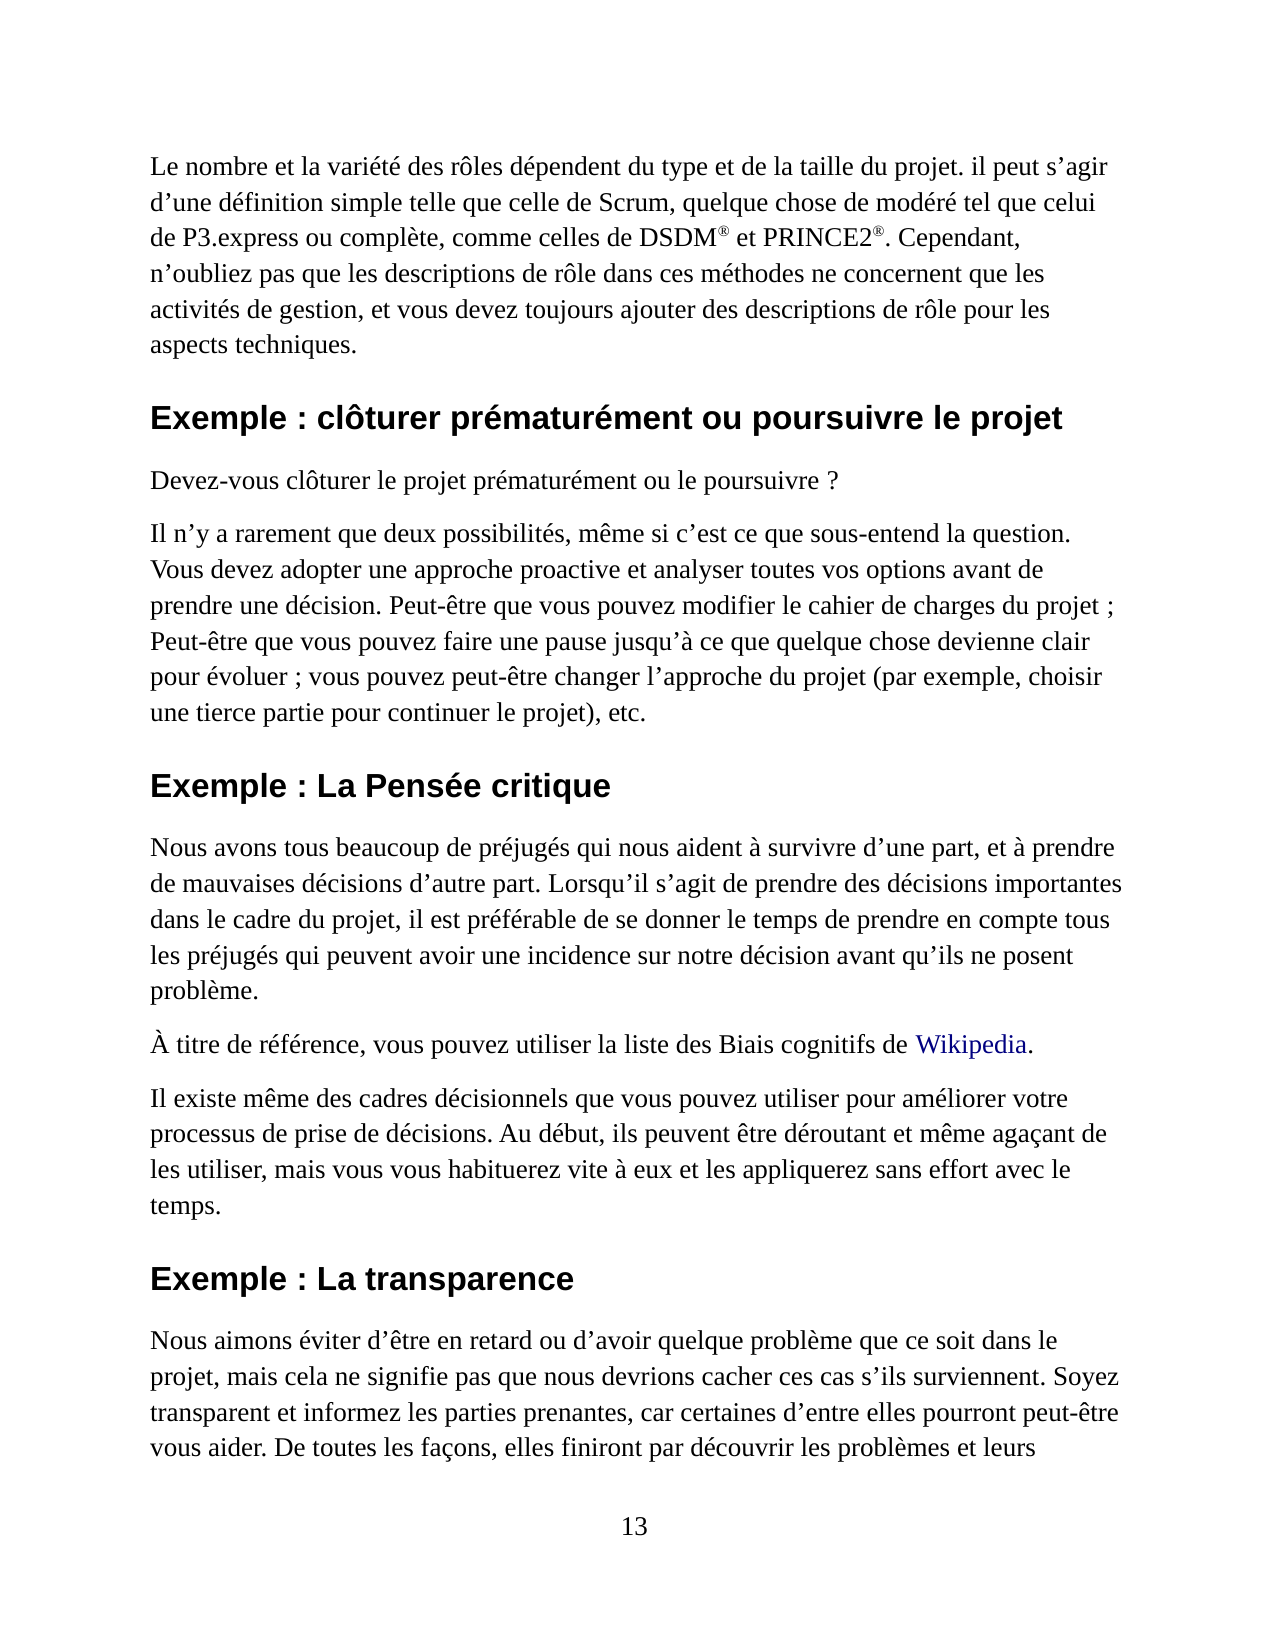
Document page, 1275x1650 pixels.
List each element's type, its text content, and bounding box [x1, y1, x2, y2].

text À titre de référence, vous pouvez utiliser la liste des Biais cognitifs de Wikipedia. [150, 1028, 1125, 1059]
subtitle Exemple : La transparence [150, 1259, 1125, 1297]
text Il existe même des cadres décisionnels que vous pouvez utiliser pour améliorer votre processus de prise de décisions. Au début, ils peuvent être déroutant et même agaçant de les utiliser, mais vous vous habituerez vite à eux et les appliquerez sans effort avec le temps. [150, 1082, 1125, 1220]
subtitle Exemple : La Pensée critique [150, 766, 1125, 804]
text Il n’y a rarement que deux possibilités, même si c’est ce que sous-entend la question. Vous devez adopter une approche proactive et analyser toutes vos options avant de prendre une décision. Peut-être que vous pouvez modifier le cahier de charges du projet ; Peut-être que vous pouvez faire une pause jusqu’à ce que quelque chose devienne clair pour évoluer ; vous pouvez peut-être changer l’approche du projet (par exemple, choisir une tierce partie pour continuer le projet), etc. [150, 518, 1125, 727]
text Nous avons tous beaucoup de préjugés qui nous aident à survivre d’une part, et à prendre de mauvaises décisions d’autre part. Lorsqu’il s’agit de prendre des décisions importantes dans le cadre du projet, il est préférable de se donner le temps de prendre en compte tous les préjugés qui peuvent avoir une incidence sur notre décision avant qu’ils ne posent problème. [150, 832, 1125, 1006]
text Le nombre et la variété des rôles dépendent du type et de la taille du projet. il peut s’agir d’une définition simple telle que celle de Scrum, quelque chose de modéré tel que celui de P3.express ou complète, comme celles de DSDM® et PRINCE2®. Cependant, n’oubliez pas que les descriptions de rôle dans ces méthodes ne concernent que les activités de gestion, et vous devez toujours ajouter des descriptions de rôle pour les aspects techniques. [150, 150, 1125, 360]
text Nous aimons éviter d’être en retard ou d’avoir quelque problème que ce soit dans le projet, mais cela ne signifie pas que nous devrions cacher ces cas s’ils surviennent. Soyez transparent et informez les parties prenantes, car certaines d’entre elles pourront peut-être vous aider. De toutes les façons, elles finiront par découvrir les problèmes et leurs [150, 1324, 1125, 1463]
text Devez-vous clôturer le projet prématurément ou le poursuivre ? [150, 464, 1125, 495]
subtitle Exemple : clôturer prématurément ou poursuivre le projet [150, 398, 1125, 437]
